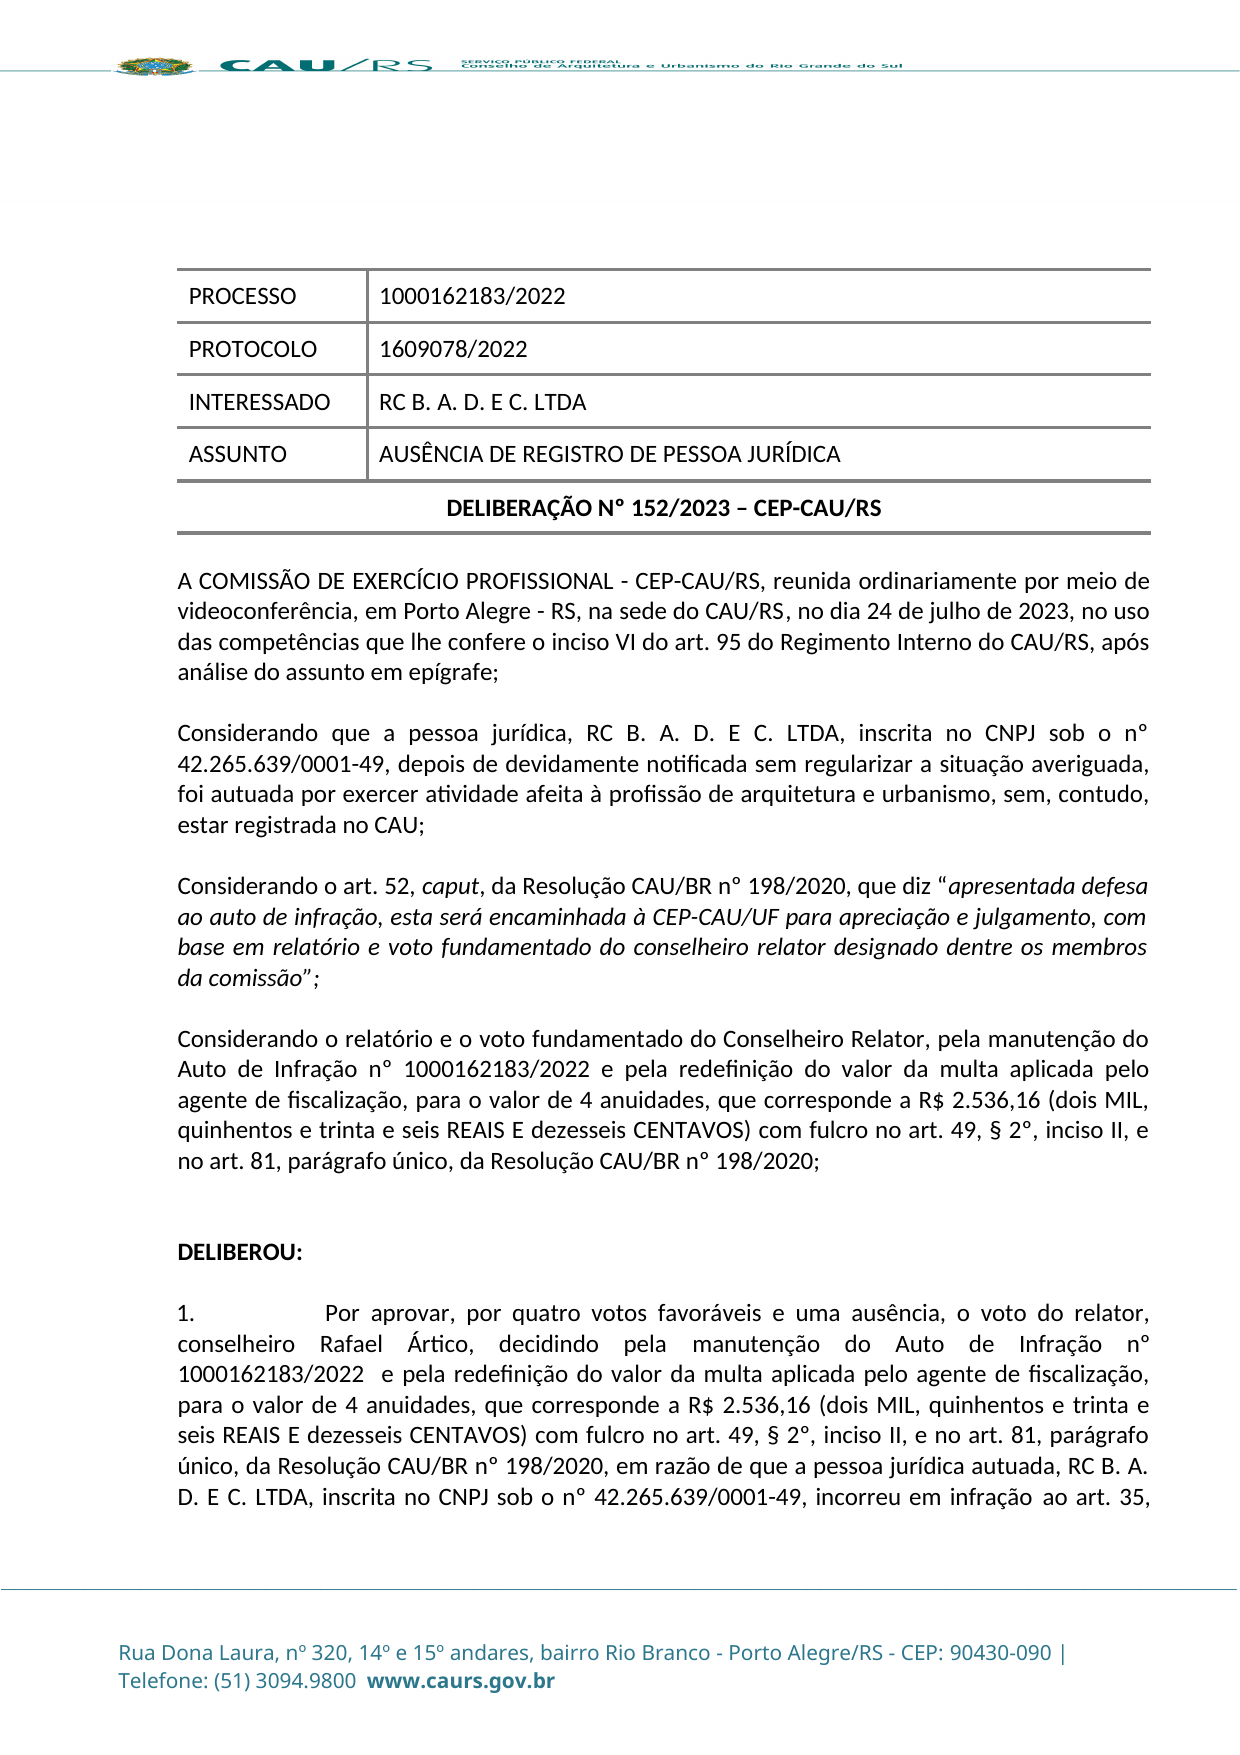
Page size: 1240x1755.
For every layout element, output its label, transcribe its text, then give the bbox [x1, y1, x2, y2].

text DELIBEROU: [177, 1236, 1151, 1267]
list Por aprovar, por quatro votos favoráveis e uma ausência, o voto do relator, conselheiro Rafael Ártico, decidindo pela manutenção do Auto de Infração nº 1000162183/2022 e pela redefinição do valor da multa aplicada pelo agente de fiscalização, para o valor de 4 anuidades, que corresponde a R$ 2.536,16 (dois MIL, quinhentos e trinta e seis REAIS E dezesseis CENTAVOS) com fulcro no art. 49, § 2º, inciso II, e no art. 81, parágrafo único, da Resolução CAU/BR nº 198/2020, em razão de que a pessoa jurídica autuada, RC B. A. D. E C. LTDA, inscrita no CNPJ sob o nº 42.265.639/0001-49, incorreu em infração ao art. 35, [176, 1297, 1151, 1511]
table_cell ASSUNTO [177, 429, 366, 479]
table_cell PROTOCOLO [177, 324, 366, 373]
text A COMISSÃO DE EXERCÍCIO PROFISSIONAL - CEP-CAU/RS, reunida ordinariamente por meio de videoconferência, em Porto Alegre - RS, na sede do CAU/RS, no dia 24 de julho de 2023, no uso das competências que lhe confere o inciso VI do art. 95 do Regimento Interno do CAU/RS, após análise do assunto em epígrafe; [177, 565, 1151, 687]
table_cell 1609078/2022 [369, 324, 1151, 373]
table_cell RC B. A. D. E C. LTDA [369, 376, 1151, 426]
table_cell DELIBERAÇÃO Nº 152/2023 – CEP-CAU/RS [177, 483, 1151, 531]
text Considerando o relatório e o voto fundamentado do Conselheiro Relator, pela manutenção do Auto de Infração nº 1000162183/2022 e pela redefinição do valor da multa aplicada pelo agente de fiscalização, para o valor de 4 anuidades, que corresponde a R$ 2.536,16 (dois MIL, quinhentos e trinta e seis REAIS E dezesseis CENTAVOS) com fulcro no art. 49, § 2º, inciso II, e no art. 81, parágrafo único, da Resolução CAU/BR nº 198/2020; [177, 1023, 1151, 1175]
text Considerando o art. 52, caput, da Resolução CAU/BR nº 198/2020, que diz “apresentada defesa ao auto de infração, esta será encaminhada à CEP-CAU/UF para apreciação e julgamento, com base em relatório e voto fundamentado do conselheiro relator designado dentre os membros da comissão”; [177, 870, 1151, 992]
text Considerando que a pessoa jurídica, RC B. A. D. E C. LTDA, inscrita no CNPJ sob o nº 42.265.639/0001-49, depois de devidamente notificada sem regularizar a situação averiguada, foi autuada por exercer atividade afeita à profissão de arquitetura e urbanismo, sem, contudo, estar registrada no CAU; [177, 718, 1151, 840]
table_header PROCESSO [177, 271, 366, 321]
table_header 1000162183/2022 [369, 271, 1151, 321]
table_cell INTERESSADO [177, 376, 366, 426]
table_cell AUSÊNCIA DE REGISTRO DE PESSOA JURÍDICA [369, 429, 1151, 479]
